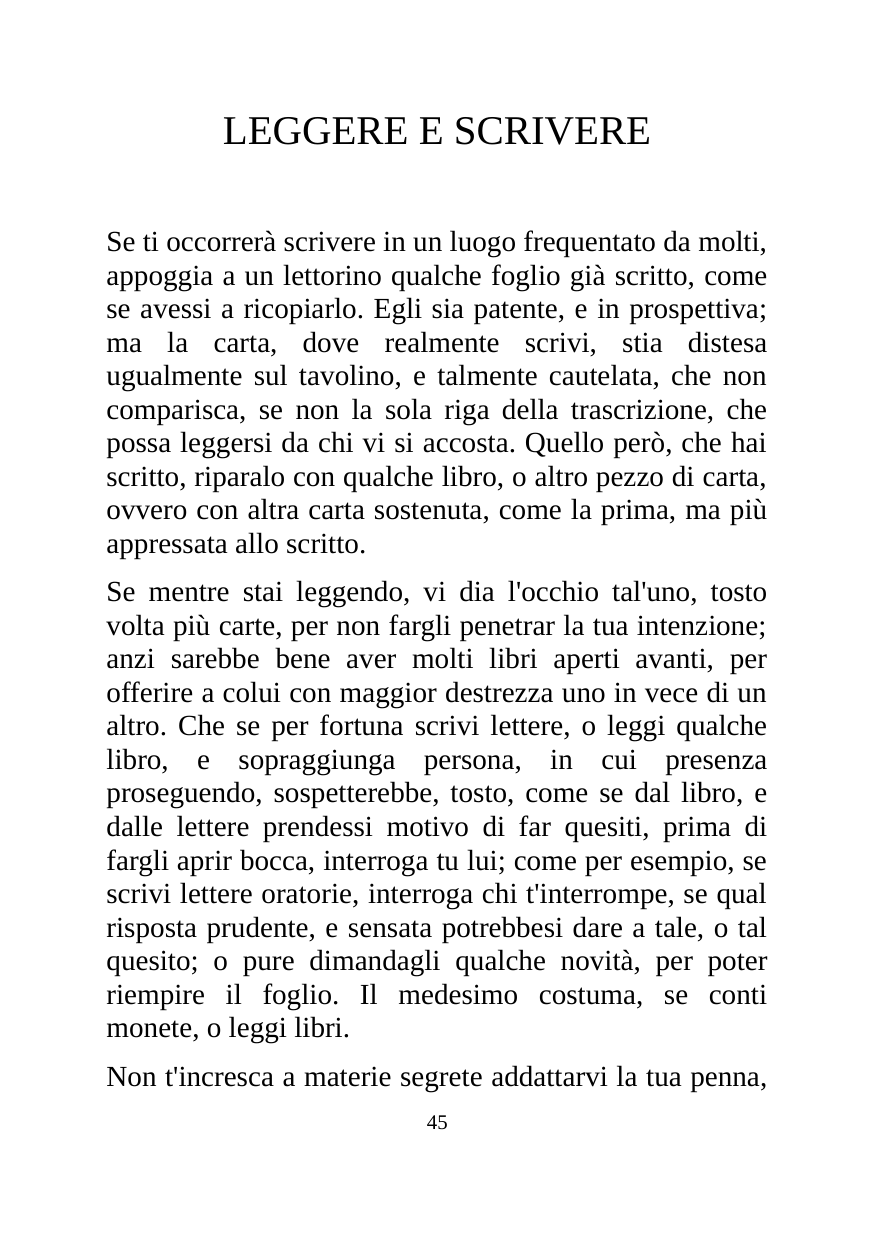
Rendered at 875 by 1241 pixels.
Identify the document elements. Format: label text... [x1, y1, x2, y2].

text Se mentre stai leggendo, vi dia l'occhio tal'uno, tosto volta più carte, per non fargli penetrar la tua intenzione; anzi sarebbe bene aver molti libri aperti avanti, per offerire a colui con maggior destrezza uno in vece di un altro. Che se per fortuna scrivi lettere, o leggi qualche libro, e sopraggiunga persona, in cui presenza proseguendo, sospetterebbe, tosto, come se dal libro, e dalle lettere prendessi motivo di far quesiti, prima di fargli aprir bocca, interroga tu lui; come per esempio, se scrivi lettere oratorie, interroga chi t'interrompe, se qual risposta prudente, e sensata potrebbesi dare a tale, o tal quesito; o pure dimandagli qualche novità, per poter riempire il foglio. Il medesimo costuma, se conti monete, o leggi libri. [106, 574, 768, 1044]
subtitle LEGGERE E SCRIVERE [106, 106, 768, 153]
text Se ti occorrerà scrivere in un luogo frequentato da molti, appoggia a un lettorino qualche foglio già scritto, come se avessi a ricopiarlo. Egli sia patente, e in prospettiva; ma la carta, dove realmente scrivi, stia distesa ugualmente sul tavolino, e talmente cautelata, che non comparisca, se non la sola riga della trascrizione, che possa leggersi da chi vi si accosta. Quello però, che hai scritto, riparalo con qualche libro, o altro pezzo di carta, ovvero con altra carta sostenuta, come la prima, ma più appressata allo scritto. [106, 224, 768, 559]
text Non t'incresca a materie segrete addattarvi la tua penna, [106, 1059, 768, 1092]
